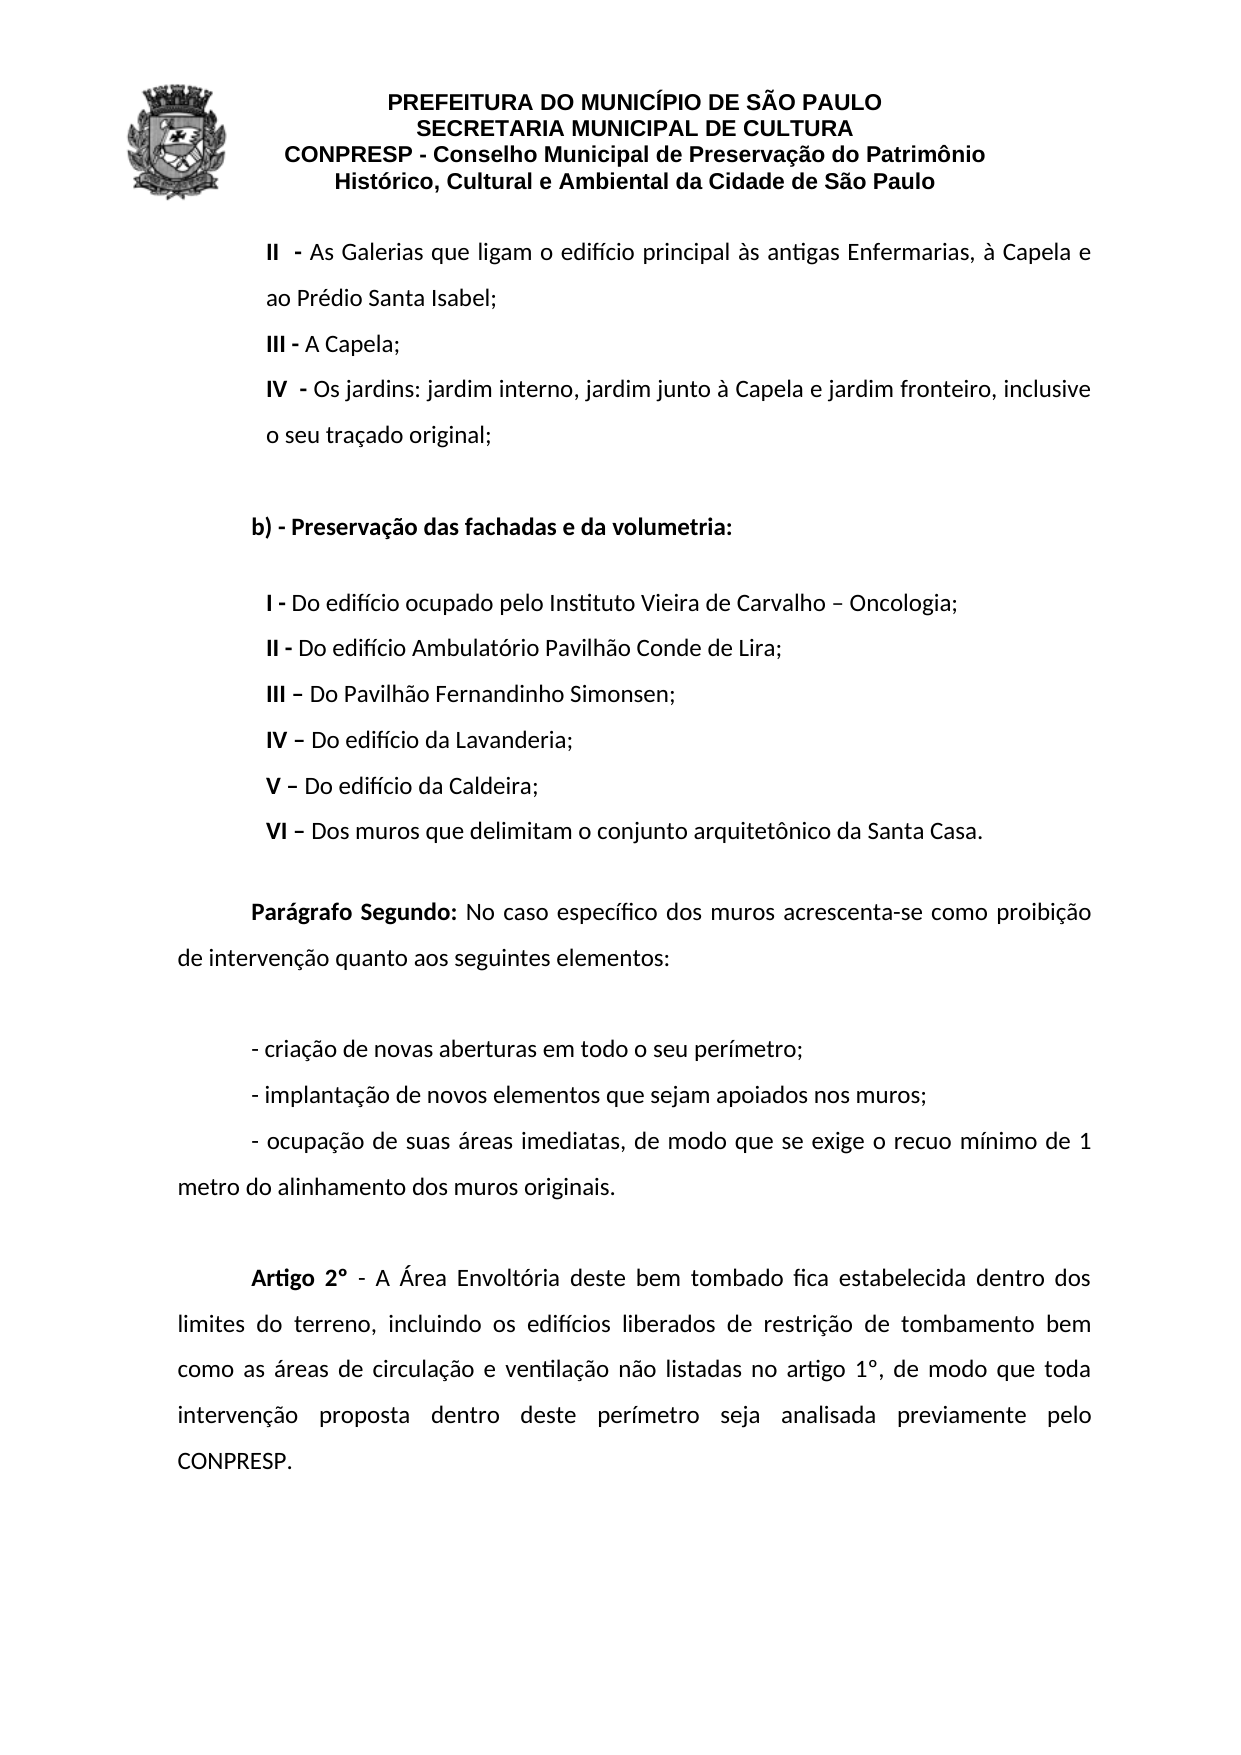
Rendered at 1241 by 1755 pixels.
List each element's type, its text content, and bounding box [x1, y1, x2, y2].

text b) - Preservação das fachadas e da volumetria: [177, 511, 1093, 541]
text II - As Galerias que ligam o edifício principal às antigas Enfermarias, à Capela e ao Prédio Santa Isabel; [266, 236, 1093, 312]
text VI – Dos muros que delimitam o conjunto arquitetônico da Santa Casa. [266, 816, 1093, 846]
text Artigo 2º - A Área Envoltória deste bem tombado fica estabelecida dentro dos limites do terreno, incluindo os edifícios liberados de restrição de tombamento bem como as áreas de circulação e ventilação não listadas no artigo 1º, de modo que toda intervenção proposta dentro deste perímetro seja analisada previamente pelo CONPRESP. [177, 1262, 1093, 1476]
text Parágrafo Segundo: No caso específico dos muros acrescenta-se como proibição de intervenção quanto aos seguintes elementos: [177, 896, 1093, 972]
text III - A Capela; [266, 328, 1093, 358]
text V – Do edifício da Caldeira; [266, 770, 1093, 800]
text III – Do Pavilhão Fernandinho Simonsen; [266, 678, 1093, 709]
text - implantação de novos elementos que sejam apoiados nos muros; [177, 1079, 1093, 1110]
text I - Do edifício ocupado pelo Instituto Vieira de Carvalho – Oncologia; [266, 587, 1093, 617]
text IV – Do edifício da Lavanderia; [266, 724, 1093, 754]
text IV - Os jardins: jardim interno, jardim junto à Capela e jardim fronteiro, inclusive o seu traçado original; [266, 373, 1093, 450]
text II - Do edifício Ambulatório Pavilhão Conde de Lira; [266, 633, 1093, 663]
text - criação de novas aberturas em todo o seu perímetro; [177, 1033, 1093, 1064]
text - ocupação de suas áreas imediatas, de modo que se exige o recuo mínimo de 1 metro do alinhamento dos muros originais. [177, 1125, 1093, 1201]
